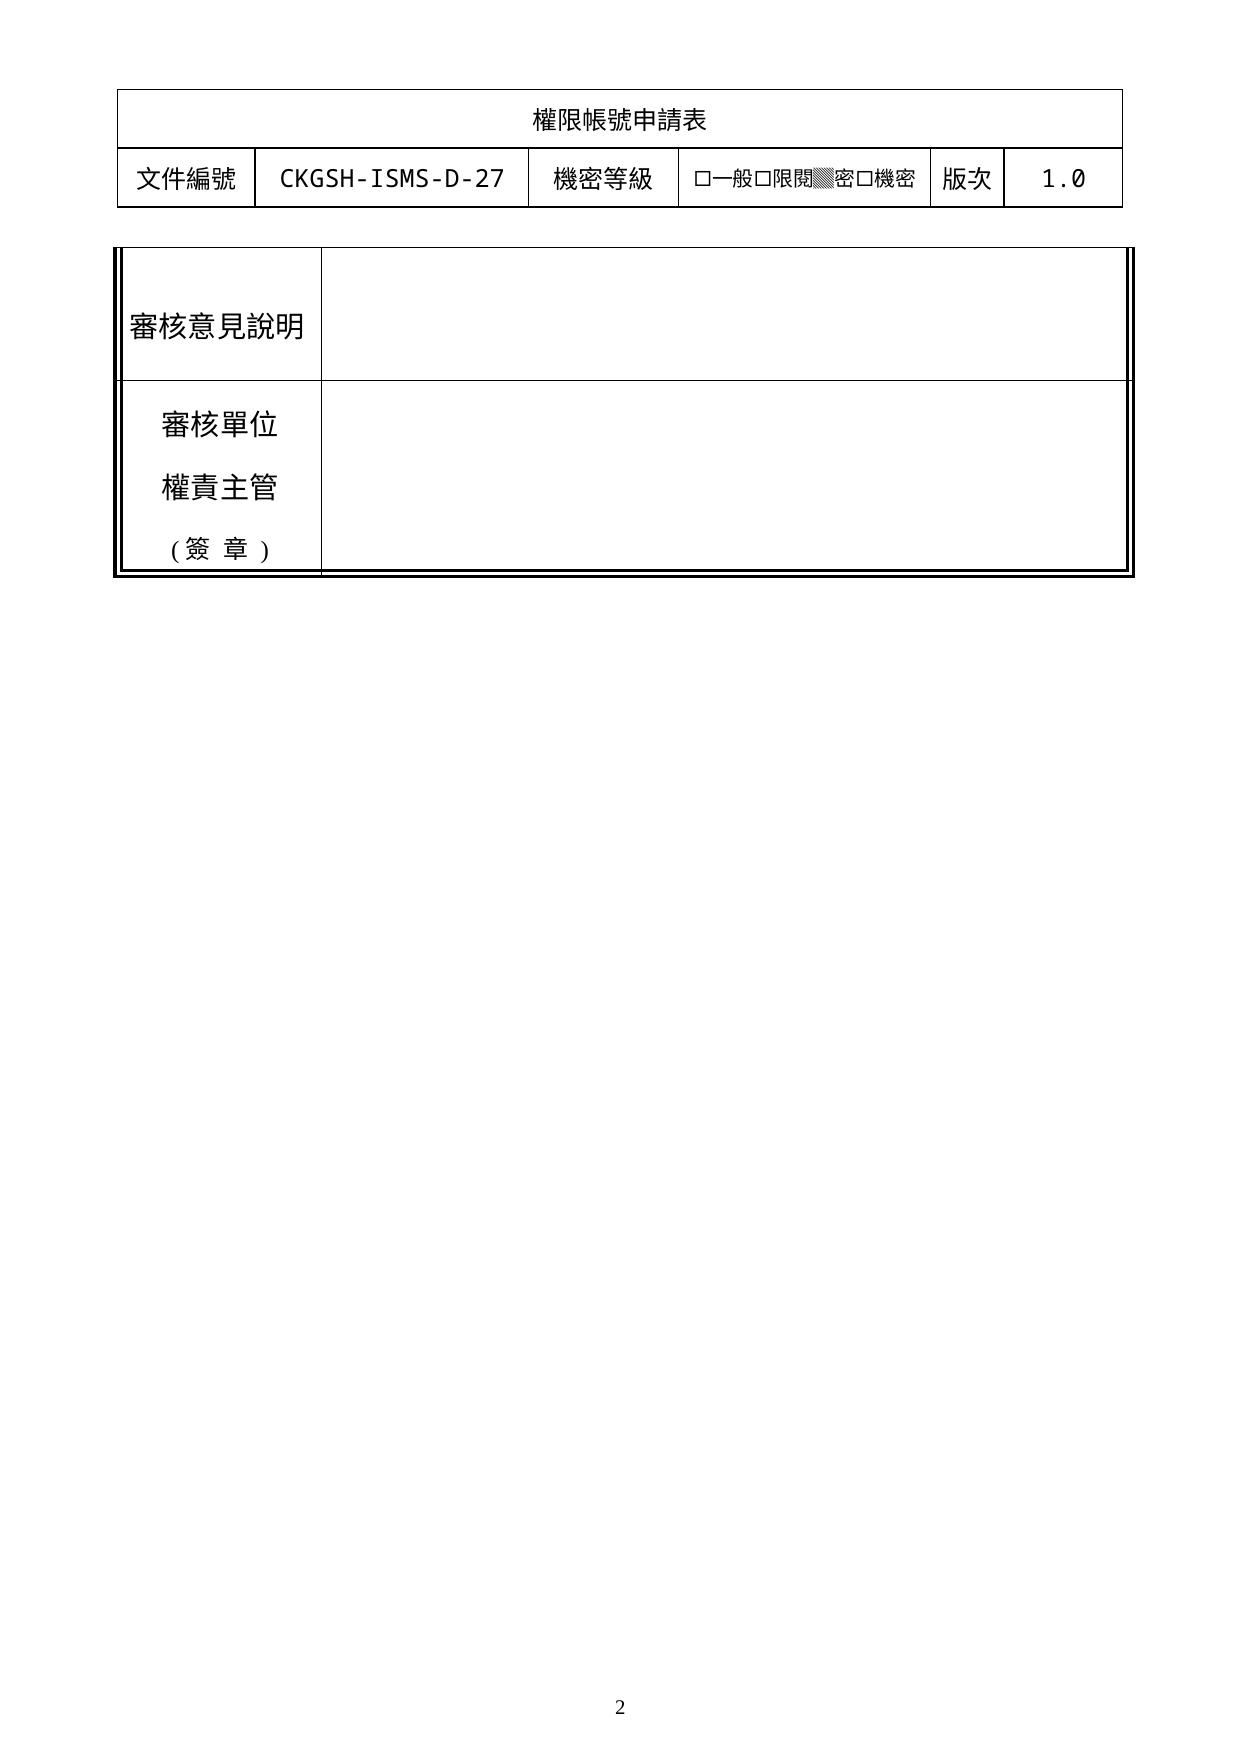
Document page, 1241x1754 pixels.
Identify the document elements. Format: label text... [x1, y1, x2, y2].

table_cell 審核單位 權責主管 ( 簽 章 ) [123, 381, 321, 569]
table_cell [322, 381, 1126, 569]
table_cell [322, 248, 1126, 380]
table_cell 審核意見說明 [123, 248, 321, 380]
